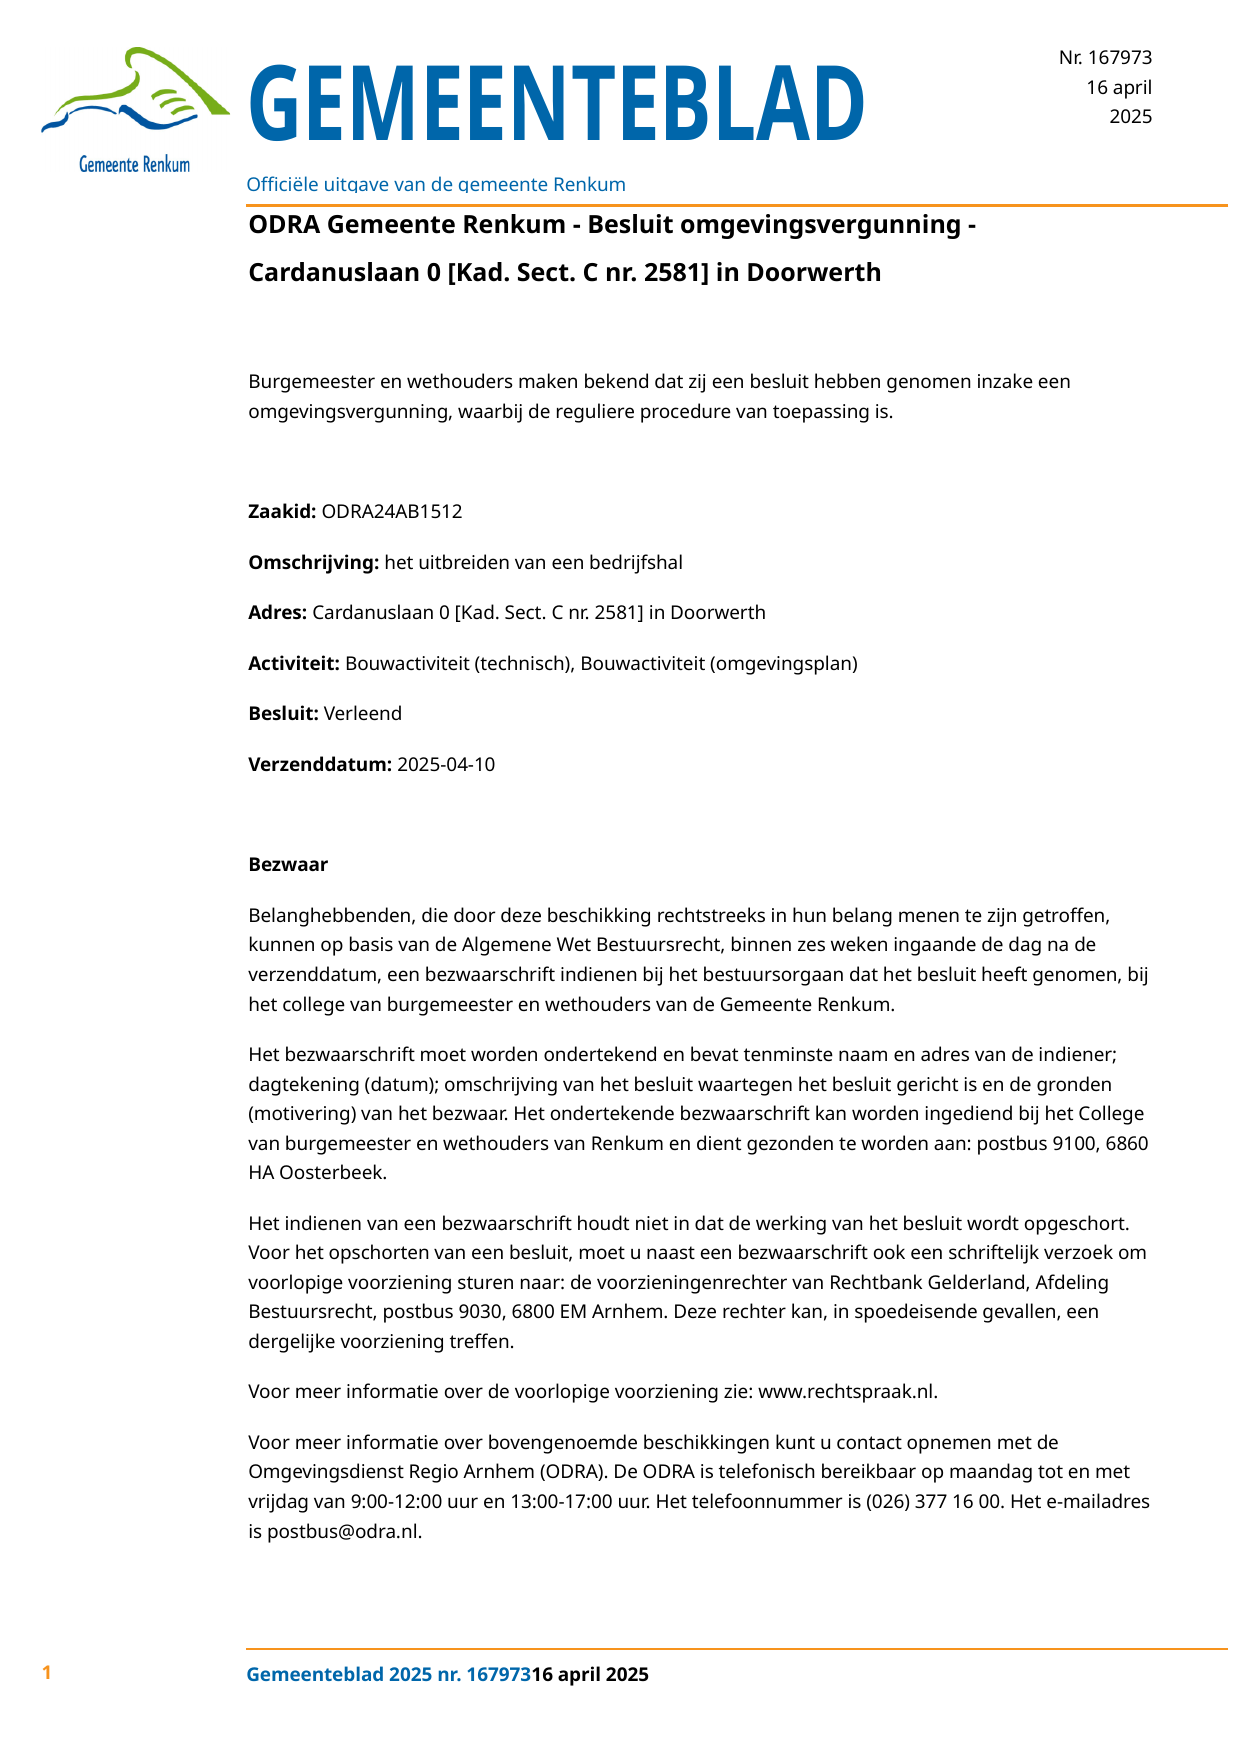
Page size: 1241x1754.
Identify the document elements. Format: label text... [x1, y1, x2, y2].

text Besluit: Verleend [248, 700, 1152, 726]
text Burgemeester en wethouders maken bekend dat zij een besluit hebben genomen inzake een omgevingsvergunning, waarbij de reguliere procedure van toepassing is. [248, 368, 1152, 424]
text Omschrijving: het uitbreiden van een bedrijfshal [248, 549, 1152, 575]
text Zaakid: ODRA24AB1512 [248, 499, 1152, 524]
text Belanghebbenden, die door deze beschikking rechtstreeks in hun belang menen te zijn getroffen, kunnen op basis van de Algemene Wet Bestuursrecht, binnen zes weken ingaande de dag na de verzenddatum, een bezwaarschrift indienen bij het bestuursorgaan dat het besluit heeft genomen, bij het college van burgemeester en wethouders van de Gemeente Renkum. [248, 902, 1152, 1017]
text Het indienen van een bezwaarschrift houdt niet in dat de werking van het besluit wordt opgeschort. Voor het opschorten van een besluit, moet u naast een bezwaarschrift ook een schriftelijk verzoek om voorlopige voorziening sturen naar: de voorzieningenrechter van Rechtbank Gelderland, Afdeling Bestuursrecht, postbus 9030, 6800 EM Arnhem. Deze rechter kan, in spoedeisende gevallen, een dergelijke voorziening treffen. [248, 1210, 1152, 1354]
text Voor meer informatie over de voorlopige voorziening zie: www.rechtspraak.nl. [248, 1379, 1152, 1404]
text Voor meer informatie over bovengenoemde beschikkingen kunt u contact opnemen met de Omgevingsdienst Regio Arnhem (ODRA). De ODRA is telefonisch bereikbaar op maandag tot en met vrijdag van 9:00-12:00 uur en 13:00-17:00 uur. Het telefoonnummer is (026) 377 16 00. Het e-mailadres is postbus@odra.nl. [248, 1429, 1152, 1544]
text Verzenddatum: 2025-04-10 [248, 751, 1152, 777]
text ODRA Gemeente Renkum - Besluit omgevingsvergunning - Cardanuslaan 0 [Kad. Sect. C nr. 2581] in Doorwerth [248, 207, 1152, 288]
text Het bezwaarschrift moet worden ondertekend en bevat tenminste naam en adres van de indiener; dagtekening (datum); omschrijving van het besluit waartegen het besluit gericht is en de gronden (motivering) van het bezwaar. Het ondertekende bezwaarschrift kan worden ingediend bij het College van burgemeester en wethouders van Renkum en dient gezonden te worden aan: postbus 9100, 6860 HA Oosterbeek. [248, 1041, 1152, 1185]
text Bezwaar [248, 852, 1152, 877]
text Adres: Cardanuslaan 0 [Kad. Sect. C nr. 2581] in Doorwerth [248, 599, 1152, 625]
text Activiteit: Bouwactiviteit (technisch), Bouwactiviteit (omgevingsplan) [248, 650, 1152, 676]
picture [41, 47, 231, 172]
